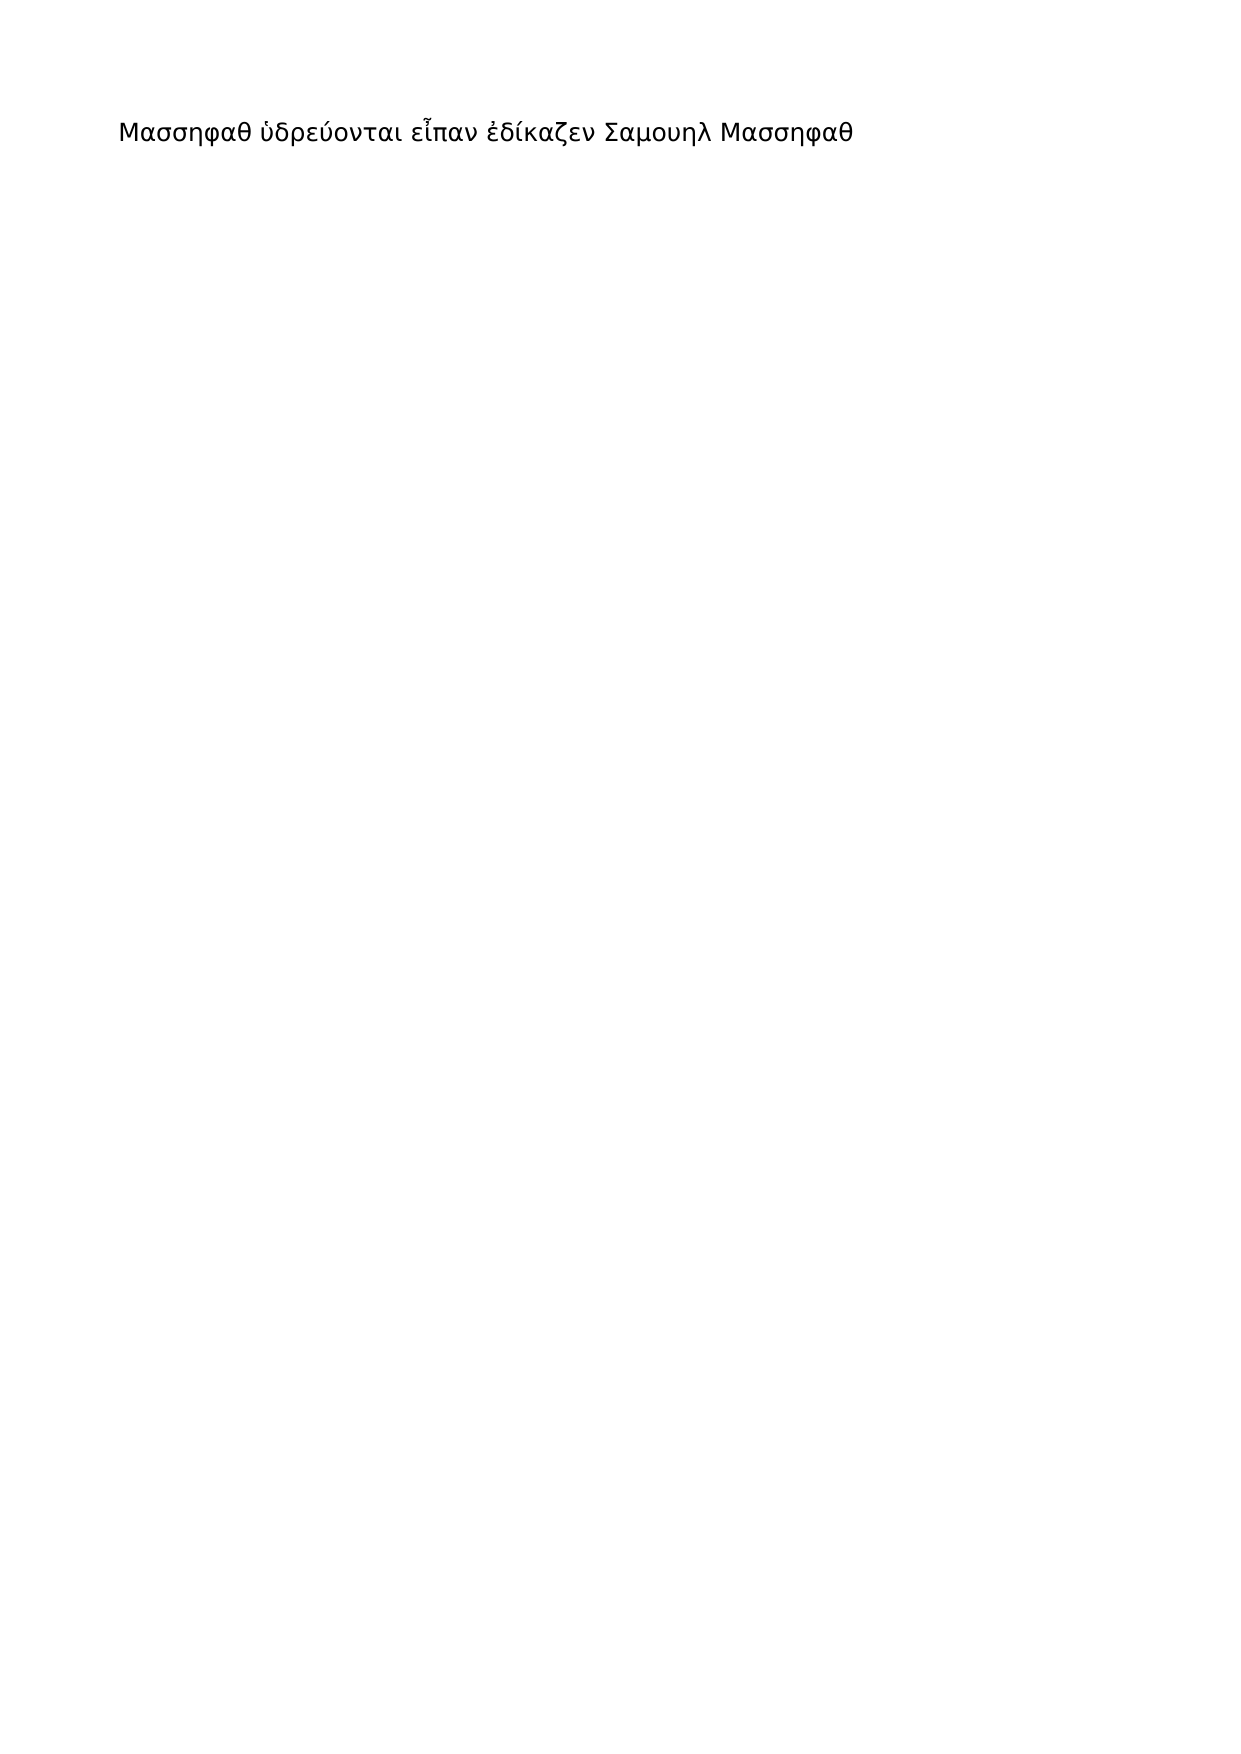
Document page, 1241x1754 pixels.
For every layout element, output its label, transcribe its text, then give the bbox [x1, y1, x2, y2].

text Μασσηφαθ ὑδρεύονται εἶπαν ἐδίκαζεν Σαμουηλ Μασσηφαθ [118, 118, 1122, 147]
